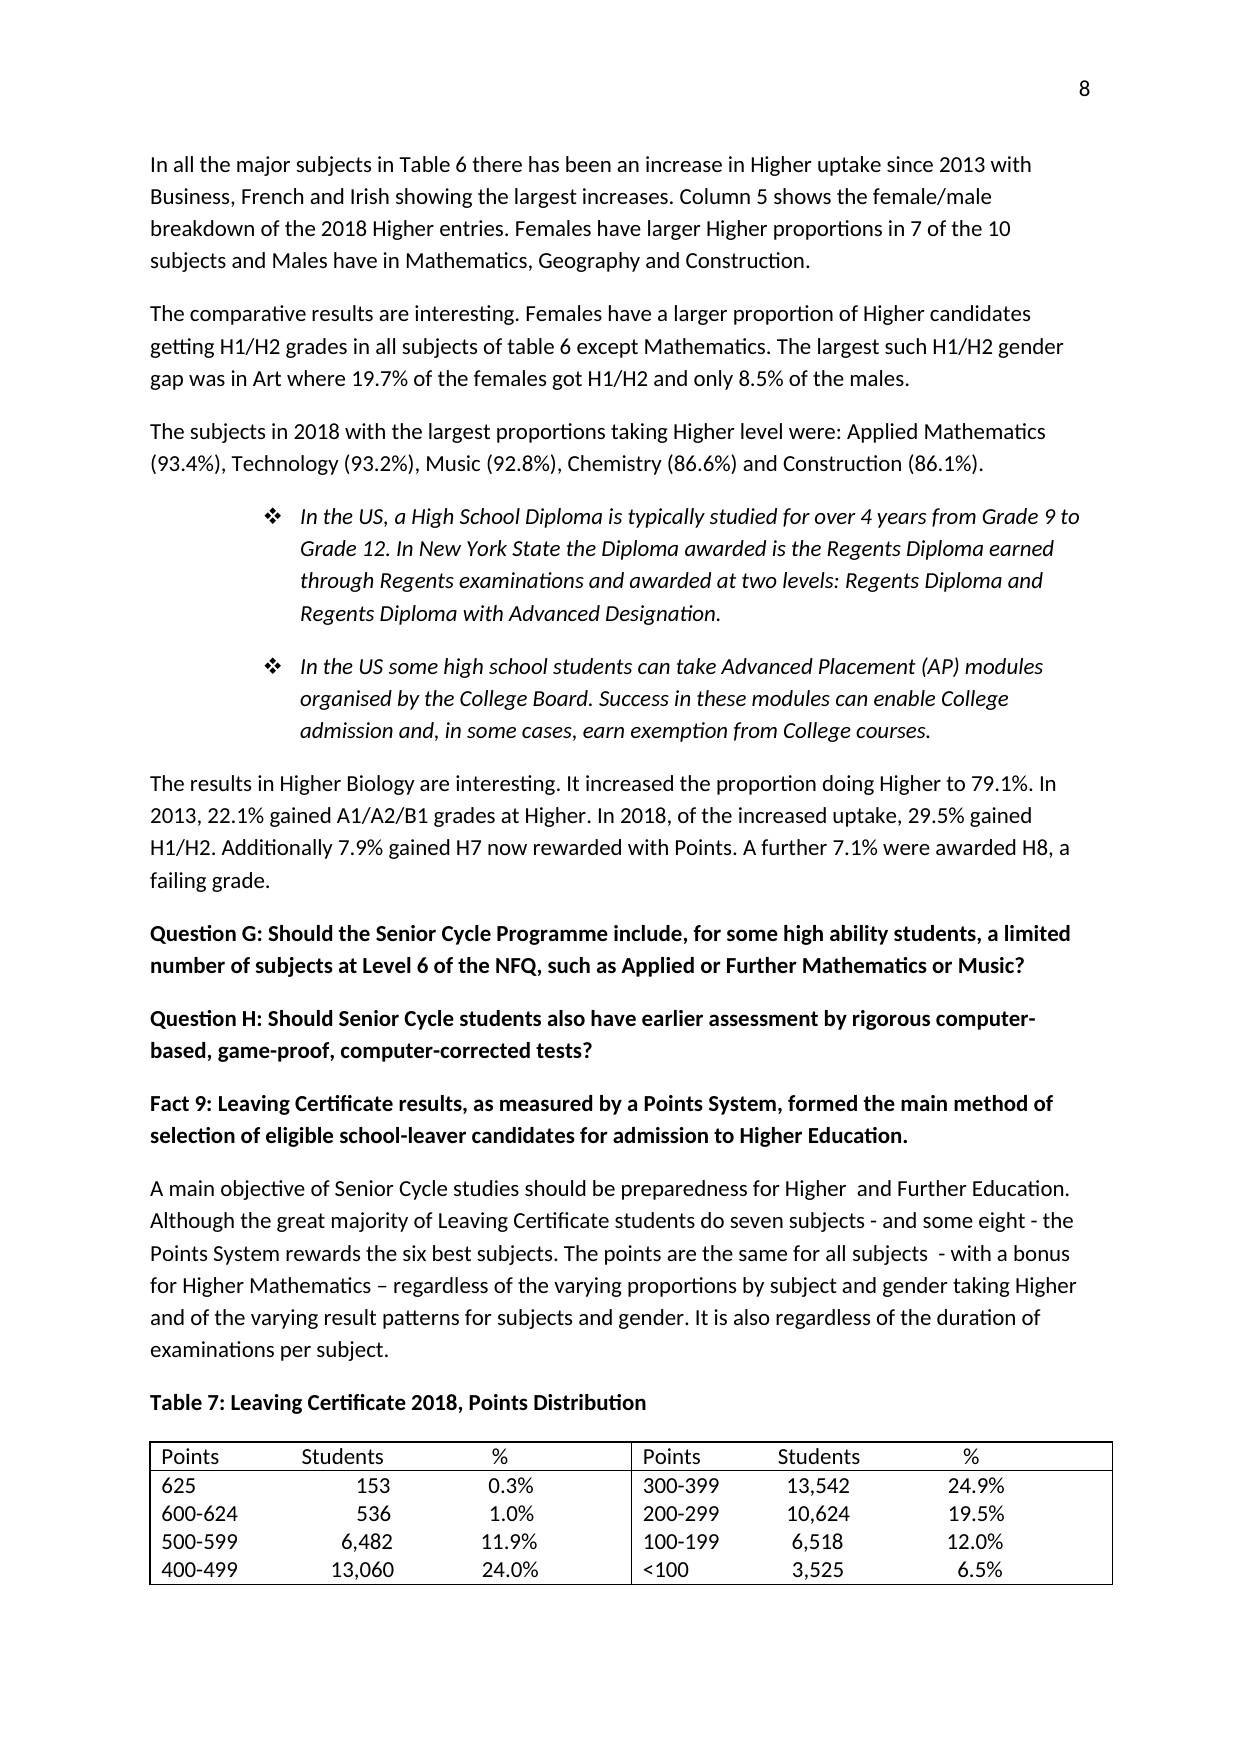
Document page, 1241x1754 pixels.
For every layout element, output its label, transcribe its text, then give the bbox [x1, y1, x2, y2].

table_header Points Students % [151, 1443, 631, 1470]
text The comparative results are interesting. Females have a larger proportion of Higher candidates getting H1/H2 grades in all subjects of table 6 except Mathematics. The largest such H1/H2 gender gap was in Art where 19.7% of the females got H1/H2 and only 8.5% of the males. [150, 299, 1090, 392]
text The subjects in 2018 with the largest proportions taking Higher level were: Applied Mathematics (93.4%), Technology (93.2%), Music (92.8%), Chemistry (86.6%) and Construction (86.1%). [150, 417, 1090, 477]
text In all the major subjects in Table 6 there has been an increase in Higher uptake since 2013 with Business, French and Irish showing the largest increases. Column 5 shows the female/male breakdown of the 2018 Higher entries. Females have larger Higher proportions in 7 of the 10 subjects and Males have in Mathematics, Geography and Construction. [150, 150, 1090, 274]
table_cell 300-399 13,542 24.9% 200-299 10,624 19.5% 100-199 6,518 12.0% <100 3,525 6.5% [632, 1471, 1112, 1583]
list In the US, a High School Diploma is typically studied for over 4 years from Grade 9 to Grade 12. In New York State the Diploma awarded is the Regents Diploma earned through Regents examinations and awarded at two levels: Regents Diploma and Regents Diploma with Advanced Designation. [262, 502, 1090, 627]
text Question H: Should Senior Cycle students also have earlier assessment by rigorous computer-based, game-proof, computer-corrected tests? [150, 1004, 1090, 1064]
text The results in Higher Biology are interesting. It increased the proportion doing Higher to 79.1%. In 2013, 22.1% gained A1/A2/B1 grades at Higher. In 2018, of the increased uptake, 29.5% gained H1/H2. Additionally 7.9% gained H7 now rewarded with Points. A further 7.1% were awarded H8, a failing grade. [150, 769, 1090, 894]
text Table 7: Leaving Certificate 2018, Points Distribution [150, 1388, 1090, 1416]
table_header Points Students % [632, 1443, 1112, 1470]
list In the US some high school students can take Advanced Placement (AP) modules organised by the College Board. Success in these modules can enable College admission and, in some cases, earn exemption from College courses. [262, 652, 1090, 744]
text A main objective of Senior Cycle studies should be preparedness for Higher and Further Education. Although the great majority of Leaving Certificate students do seven subjects - and some eight - the Points System rewards the six best subjects. The points are the same for all subjects - with a bonus for Higher Mathematics – regardless of the varying proportions by subject and gender taking Higher and of the varying result patterns for subjects and gender. It is also regardless of the duration of examinations per subject. [150, 1174, 1090, 1363]
text Fact 9: Leaving Certificate results, as measured by a Points System, formed the main method of selection of eligible school-leaver candidates for admission to Higher Education. [150, 1089, 1090, 1149]
text Question G: Should the Senior Cycle Programme include, for some high ability students, a limited number of subjects at Level 6 of the NFQ, such as Applied or Further Mathematics or Music? [150, 919, 1090, 979]
table_cell 625 153 0.3% 600-624 536 1.0% 500-599 6,482 11.9% 400-499 13,060 24.0% [151, 1471, 631, 1583]
